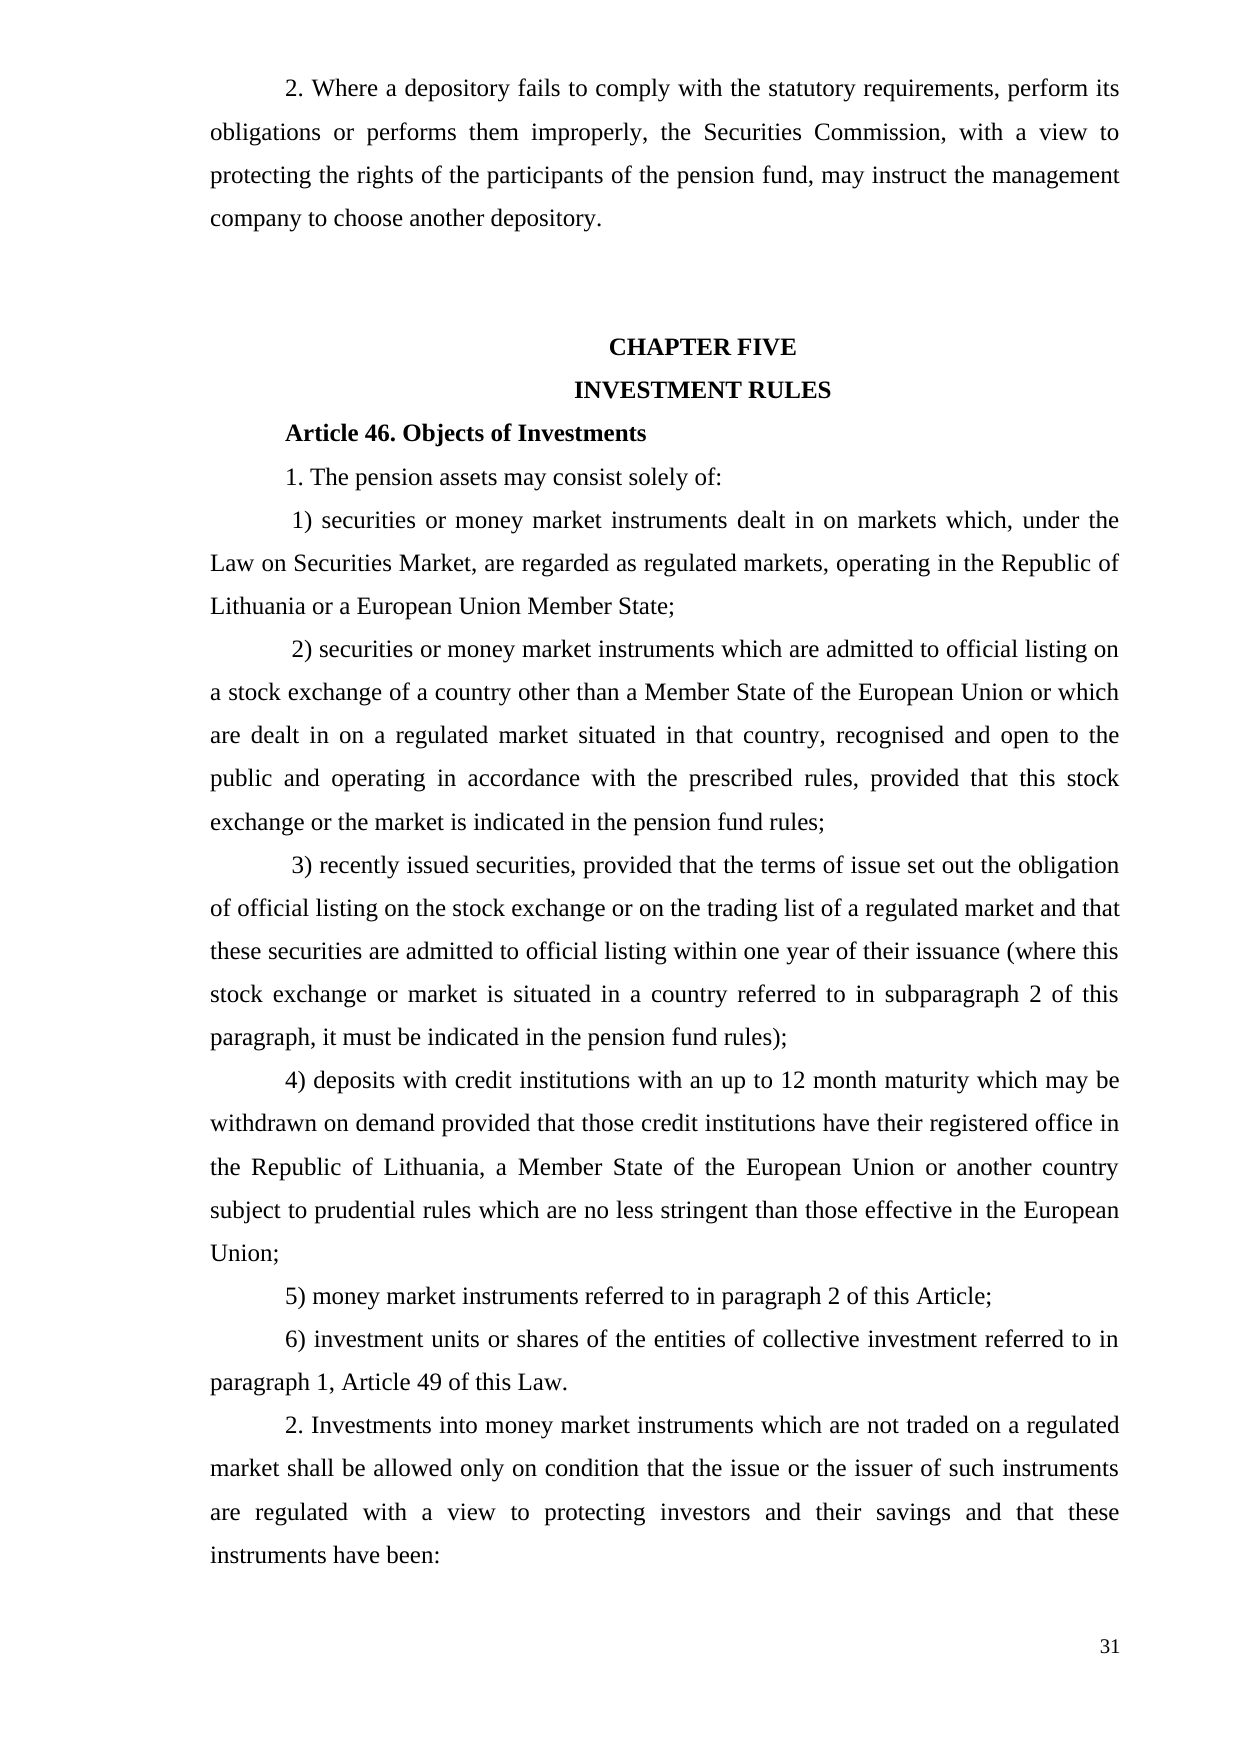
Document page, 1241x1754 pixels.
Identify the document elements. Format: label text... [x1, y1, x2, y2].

text 2. Investments into money market instruments which are not traded on a regulated market shall be allowed only on condition that the issue or the issuer of such instruments are regulated with a view to protecting investors and their savings and that these instruments have been: [210, 1410, 1121, 1568]
text 6) investment units or shares of the entities of collective investment referred to in paragraph 1, Article 49 of this Law. [210, 1324, 1121, 1396]
text 5) money market instruments referred to in paragraph 2 of this Article; [210, 1281, 1121, 1310]
text 1) securities or money market instruments dealt in on markets which, under the Law on Securities Market, are regarded as regulated markets, operating in the Republic of Lithuania or a European Union Member State; [210, 505, 1121, 620]
text Article 46. Objects of Investments [210, 418, 1121, 447]
text 2) securities or money market instruments which are admitted to official listing on a stock exchange of a country other than a Member State of the European Union or which are dealt in on a regulated market situated in that country, recognised and open to the public and operating in accordance with the prescribed rules, provided that this stock exchange or the market is indicated in the pension fund rules; [210, 634, 1121, 835]
text 3) recently issued securities, provided that the terms of issue set out the obligation of official listing on the stock exchange or on the trading list of a regulated market and that these securities are admitted to official listing within one year of their issuance (where this stock exchange or market is situated in a country referred to in subparagraph 2 of this paragraph, it must be indicated in the pension fund rules); [210, 850, 1121, 1051]
text 2. Where a depository fails to comply with the statutory requirements, perform its obligations or performs them improperly, the Securities Commission, with a view to protecting the rights of the participants of the pension fund, may instruct the management company to choose another depository. [210, 73, 1121, 232]
text CHAPTER FIVE [210, 332, 1121, 361]
text 1. The pension assets may consist solely of: [210, 462, 1121, 490]
text 4) deposits with credit institutions with an up to 12 month maturity which may be withdrawn on demand provided that those credit institutions have their registered office in the Republic of Lithuania, a Member State of the European Union or another country subject to prudential rules which are no less stringent than those effective in the European Union; [210, 1065, 1121, 1267]
text INVESTMENT RULES [210, 375, 1121, 404]
